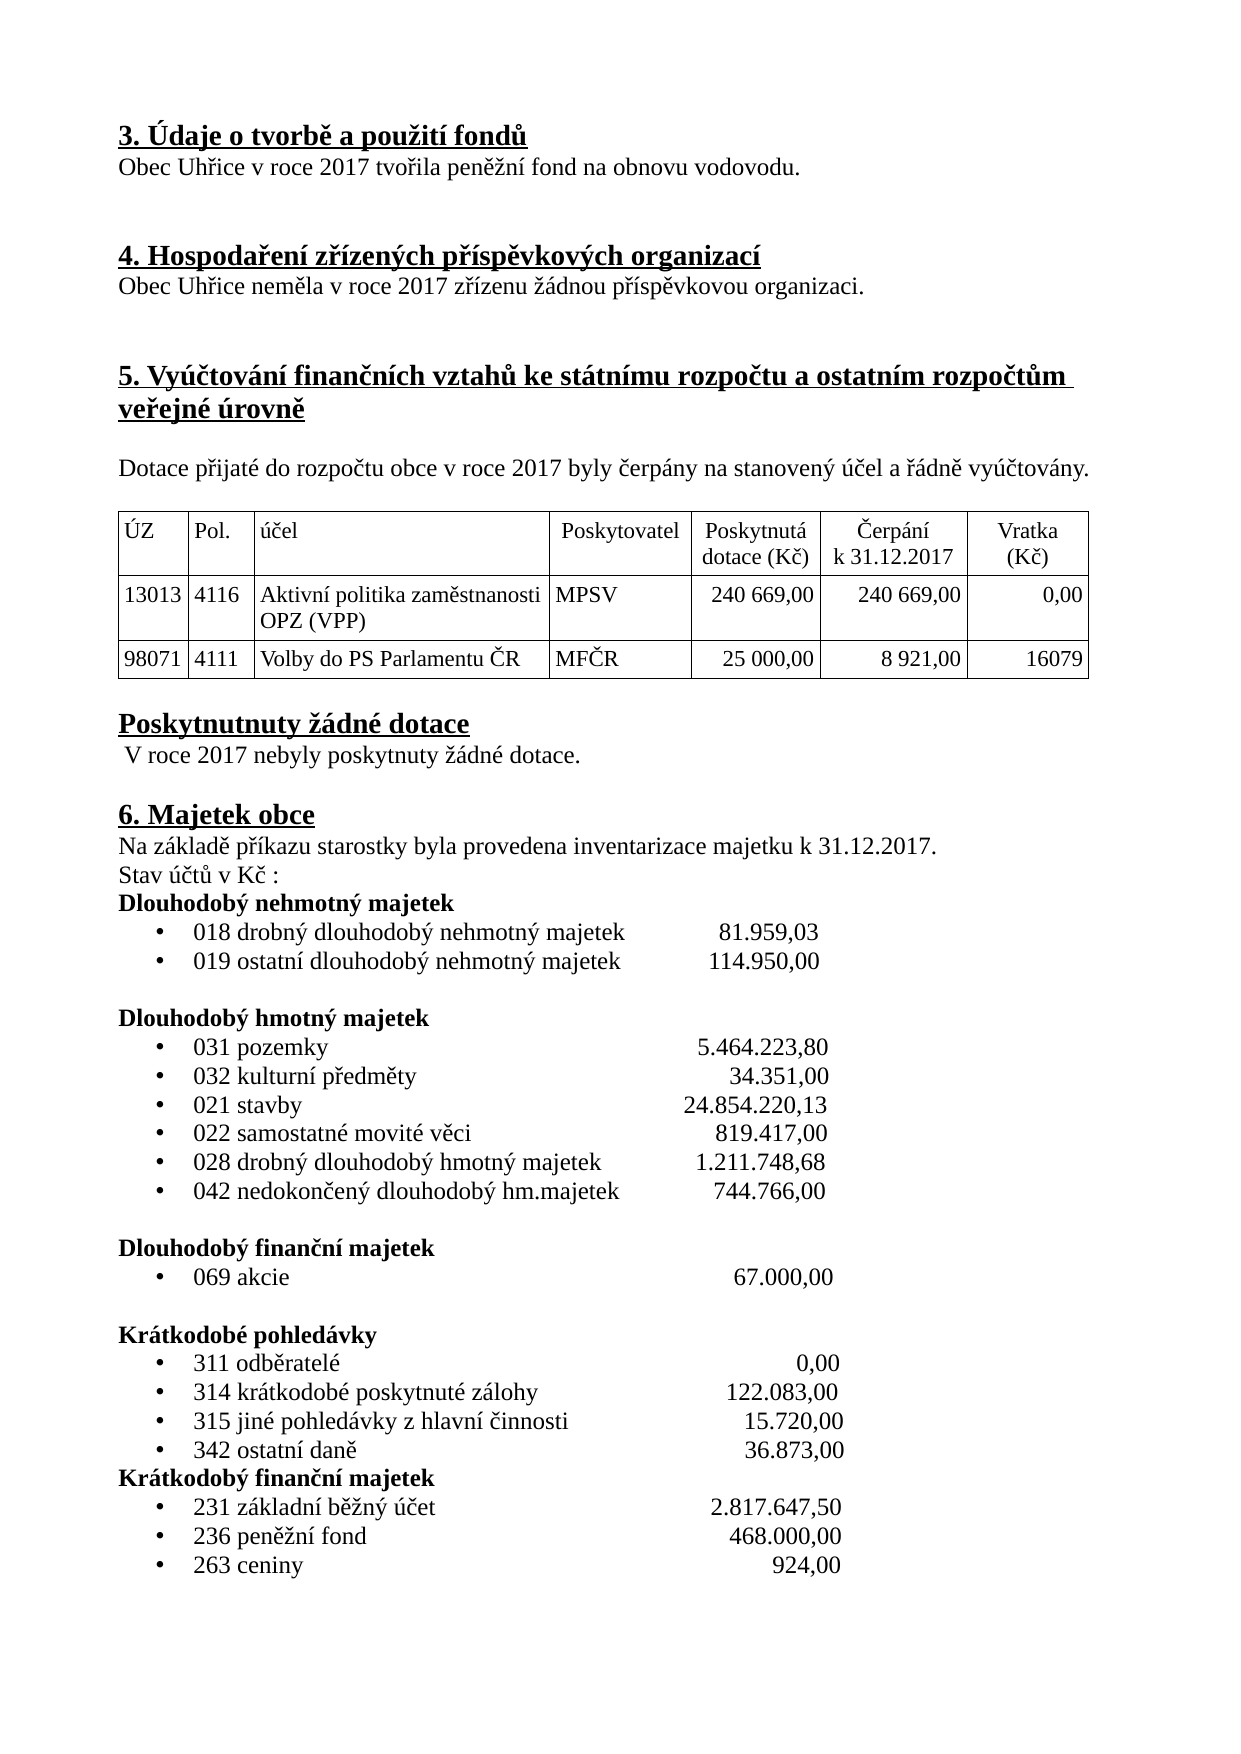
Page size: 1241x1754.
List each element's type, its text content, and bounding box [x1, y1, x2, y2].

table_header Poskytovatel [550, 512, 691, 575]
text 5. Vyúčtování finančních vztahů ke státnímu rozpočtu a ostatním rozpočtům veřejné úrovně [118, 358, 1122, 425]
list 032 kulturní předměty 34.351,00 [156, 1061, 1122, 1090]
table_cell 0,00 [968, 576, 1088, 639]
table_cell 240 669,00 [692, 576, 820, 639]
list 315 jiné pohledávky z hlavní činnosti 15.720,00 [156, 1406, 1122, 1435]
table_cell 4116 [189, 576, 254, 639]
list 018 drobný dlouhodobý nehmotný majetek 81.959,03 [156, 917, 1122, 946]
text 6. Majetek obce [118, 797, 1122, 831]
table_cell 98071 [119, 641, 188, 677]
text Obec Uhřice neměla v roce 2017 zřízenu žádnou příspěvkovou organizaci. [118, 271, 1122, 300]
table_header účel [255, 512, 549, 575]
table_header Čerpání k 31.12.2017 [821, 512, 967, 575]
table_header Pol. [189, 512, 254, 575]
text 3. Údaje o tvorbě a použití fondů [118, 118, 1122, 152]
list 021 stavby 24.854.220,13 [156, 1090, 1122, 1118]
text Dlouhodobý nehmotný majetek [118, 888, 1122, 917]
text 4. Hospodaření zřízených příspěvkových organizací [118, 238, 1122, 271]
table_header Vratka (Kč) [968, 512, 1088, 575]
list 314 krátkodobé poskytnuté zálohy 122.083,00 [156, 1377, 1122, 1406]
list 069 akcie 67.000,00 [156, 1262, 1122, 1291]
list 019 ostatní dlouhodobý nehmotný majetek 114.950,00 [156, 946, 1122, 975]
text Obec Uhřice v roce 2017 tvořila peněžní fond na obnovu vodovodu. [118, 152, 1122, 180]
text Krátkodobé pohledávky [118, 1320, 1122, 1348]
table_cell 240 669,00 [821, 576, 967, 639]
text Na základě příkazu starostky byla provedena inventarizace majetku k 31.12.2017. [118, 831, 1122, 860]
list 263 ceniny 924,00 [156, 1550, 1122, 1578]
list 028 drobný dlouhodobý hmotný majetek 1.211.748,68 [156, 1147, 1122, 1176]
list 022 samostatné movité věci 819.417,00 [156, 1118, 1122, 1147]
table_cell 4111 [189, 641, 254, 677]
table_cell 25 000,00 [692, 641, 820, 677]
table_header ÚZ [119, 512, 188, 575]
table_cell 16079 [968, 641, 1088, 677]
text Stav účtů v Kč : [118, 860, 1122, 888]
text Dotace přijaté do rozpočtu obce v roce 2017 byly čerpány na stanovený účel a řádně vyúčtovány. [118, 453, 1122, 482]
list 236 peněžní fond 468.000,00 [156, 1521, 1122, 1550]
table_cell MPSV [550, 576, 691, 639]
table_cell Aktivní politika zaměstnanosti OPZ (VPP) [255, 576, 549, 639]
list 031 pozemky 5.464.223,80 [156, 1032, 1122, 1061]
table_cell 8 921,00 [821, 641, 967, 677]
text Poskytnutnuty žádné dotace [118, 706, 1122, 740]
text V roce 2017 nebyly poskytnuty žádné dotace. [118, 740, 1122, 769]
table_header Poskytnutá dotace (Kč) [692, 512, 820, 575]
list 342 ostatní daně 36.873,00 [156, 1435, 1122, 1463]
table_cell Volby do PS Parlamentu ČR [255, 641, 549, 677]
text Dlouhodobý hmotný majetek [118, 1003, 1122, 1032]
text Krátkodobý finanční majetek [118, 1463, 1122, 1492]
list 231 základní běžný účet 2.817.647,50 [156, 1492, 1122, 1521]
list 042 nedokončený dlouhodobý hm.majetek 744.766,00 [156, 1176, 1122, 1205]
text Dlouhodobý finanční majetek [118, 1233, 1122, 1262]
list 311 odběratelé 0,00 [156, 1348, 1122, 1377]
table_cell 13013 [119, 576, 188, 639]
table_cell MFČR [550, 641, 691, 677]
